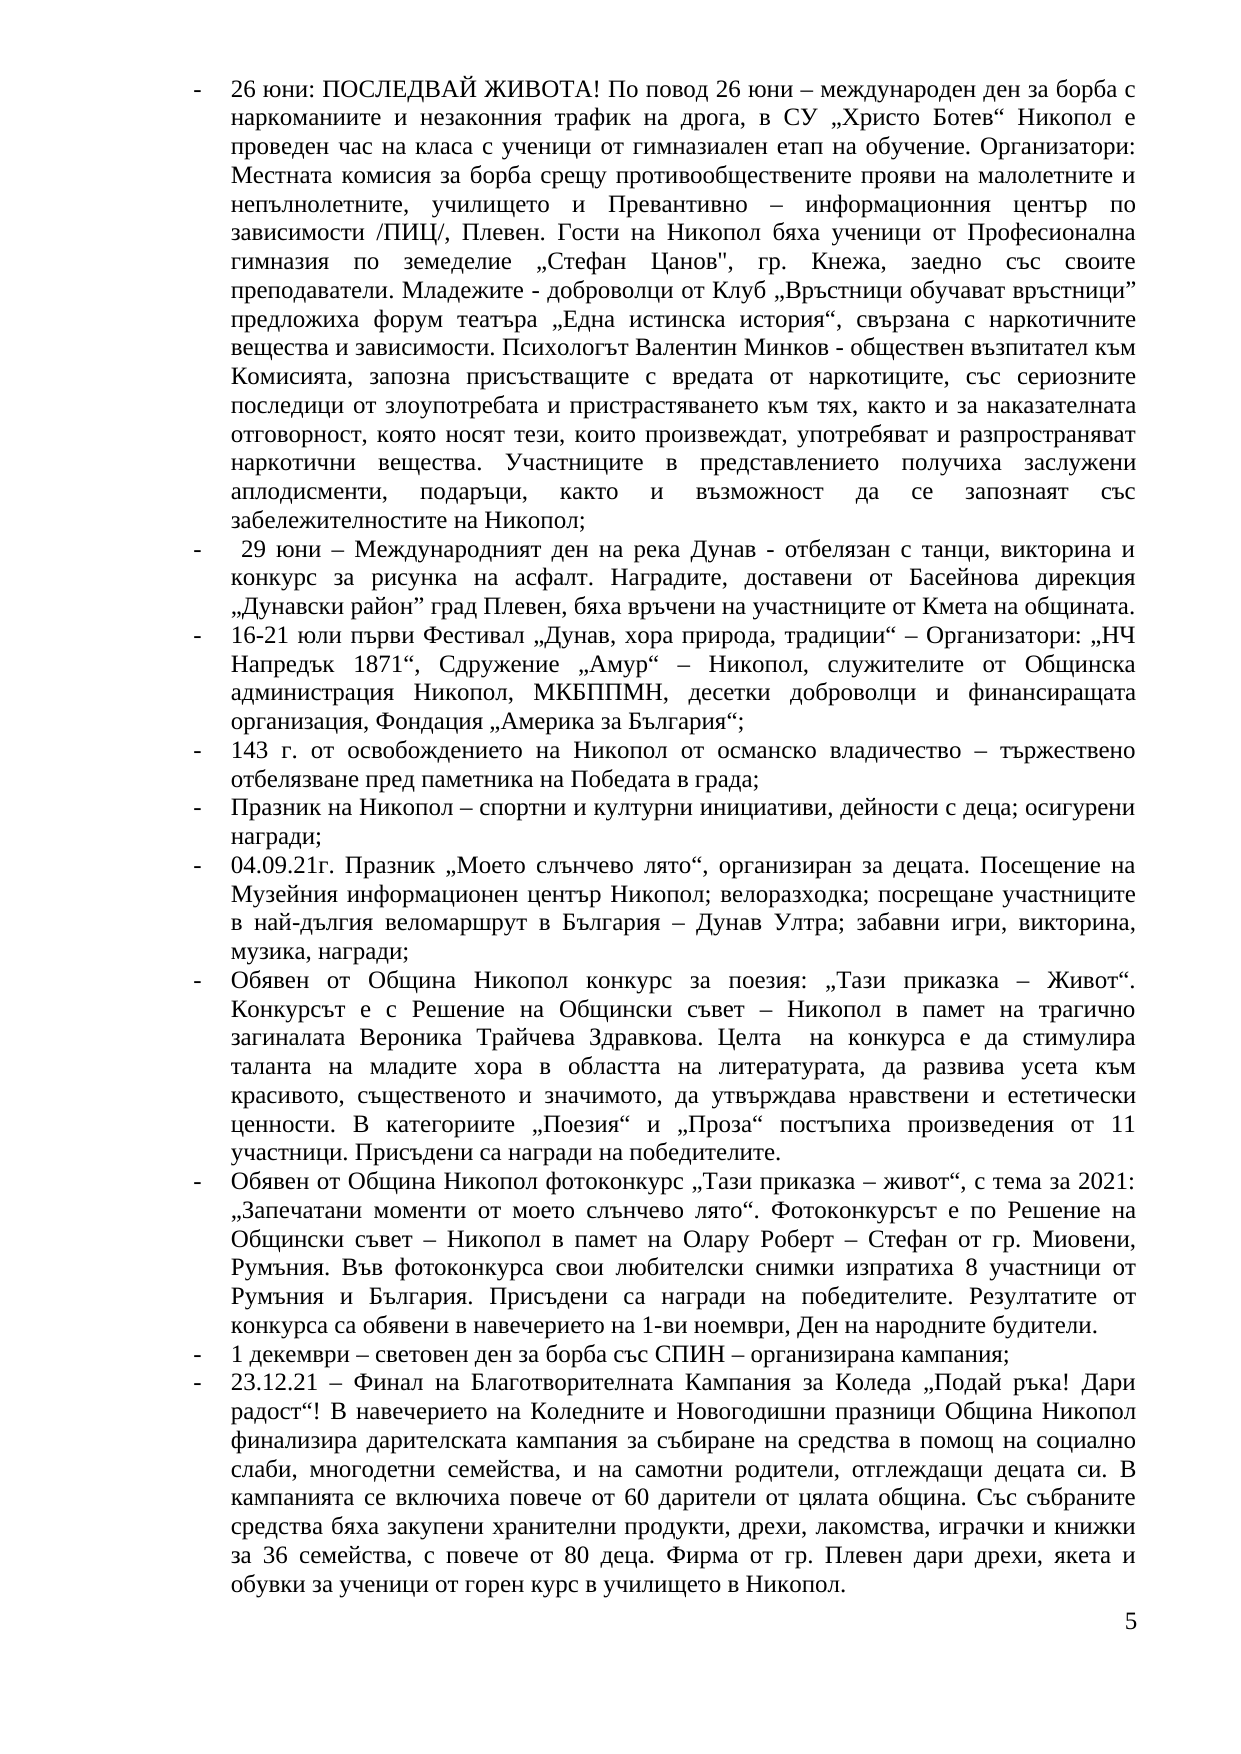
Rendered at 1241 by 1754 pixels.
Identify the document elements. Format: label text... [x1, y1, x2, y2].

list Празник на Никопол – спортни и културни инициативи, дейности с деца; осигурени награди; [193, 792, 1137, 850]
list 04.09.21г. Празник „Моето слънчево лято“, организиран за децата. Посещение на Музейния информационен център Никопол; велоразходка; посрещане участниците в най-дългия веломаршрут в България – Дунав Ултра; забавни игри, викторина, музика, награди; [193, 850, 1137, 965]
list Обявен от Община Никопол конкурс за поезия: „Тази приказка – Живот“. Конкурсът е с Решение на Общински съвет – Никопол в памет на трагично загиналата Вероника Трайчева Здравкова. Целта на конкурса е да стимулира таланта на младите хора в областта на литературата, да развива усета към красивото, същественото и значимото, да утвърждава нравствени и естетически ценности. В категориите „Поезия“ и „Проза“ постъпиха произведения от 11 участници. Присъдени са награди на победителите. [193, 965, 1137, 1166]
list 23.12.21 – Финал на Благотворителната Кампания за Коледа „Подай ръка! Дари радост“! В навечерието на Коледните и Новогодишни празници Община Никопол финализира дарителската кампания за събиране на средства в помощ на социално слаби, многодетни семейства, и на самотни родители, отглеждащи децата си. В кампанията се включиха повече от 60 дарители от цялата община. Със събраните средства бяха закупени хранителни продукти, дрехи, лакомства, играчки и книжки за 36 семейства, с повече от 80 деца. Фирма от гр. Плевен дари дрехи, якета и обувки за ученици от горен курс в училището в Никопол. [193, 1367, 1137, 1597]
list 1 декември – световен ден за борба със СПИН – организирана кампания; [193, 1339, 1137, 1367]
list 29 юни – Международният ден на река Дунав - отбелязан с танци, викторина и конкурс за рисунка на асфалт. Наградите, доставени от Басейнова дирекция „Дунавски район” град Плевен, бяха връчени на участниците от Кмета на общината. [193, 534, 1137, 620]
list 16-21 юли първи Фестивал „Дунав, хора природа, традиции“ – Организатори: „НЧ Напредък 1871“, Сдружение „Амур“ – Никопол, служителите от Общинска администрация Никопол, МКБППМН, десетки доброволци и финансиращата организация, Фондация „Америка за България“; [193, 620, 1137, 735]
list 26 юни: ПОСЛЕДВАЙ ЖИВОТА! По повод 26 юни – международен ден за борба с наркоманиите и незаконния трафик на дрога, в СУ „Христо Ботев“ Никопол е проведен час на класа с ученици от гимназиален етап на обучение. Организатори: Местната комисия за борба срещу противообществените прояви на малолетните и непълнолетните, училището и Превантивно – информационния център по зависимости /ПИЦ/, Плевен. Гости на Никопол бяха ученици от Професионална гимназия по земеделие „Стефан Цанов", гр. Кнежа, заедно със своите преподаватели. Младежите - доброволци от Клуб „Връстници обучават връстници” предложиха форум театъра „Една истинска история“, свързана с наркотичните вещества и зависимости. Психологът Валентин Минков - обществен възпитател към Комисията, запозна присъстващите с вредата от наркотиците, със сериозните последици от злоупотребата и пристрастяването към тях, както и за наказателната отговорност, която носят тези, които произвеждат, употребяват и разпространяват наркотични вещества. Участниците в представлението получиха заслужени аплодисменти, подаръци, както и възможност да се запознаят със забележителностите на Никопол; [193, 74, 1137, 534]
list Обявен от Община Никопол фотоконкурс „Тази приказка – живот“, с тема за 2021: „Запечатани моменти от моето слънчево лято“. Фотоконкурсът е по Решение на Общински съвет – Никопол в памет на Олару Роберт – Стефан от гр. Миовени, Румъния. Във фотоконкурса свои любителски снимки изпратиха 8 участници от Румъния и България. Присъдени са награди на победителите. Резултатите от конкурса са обявени в навечерието на 1-ви ноември, Ден на народните будители. [193, 1166, 1137, 1339]
list 143 г. от освобождението на Никопол от османско владичество – тържествено отбелязване пред паметника на Победата в града; [193, 735, 1137, 792]
